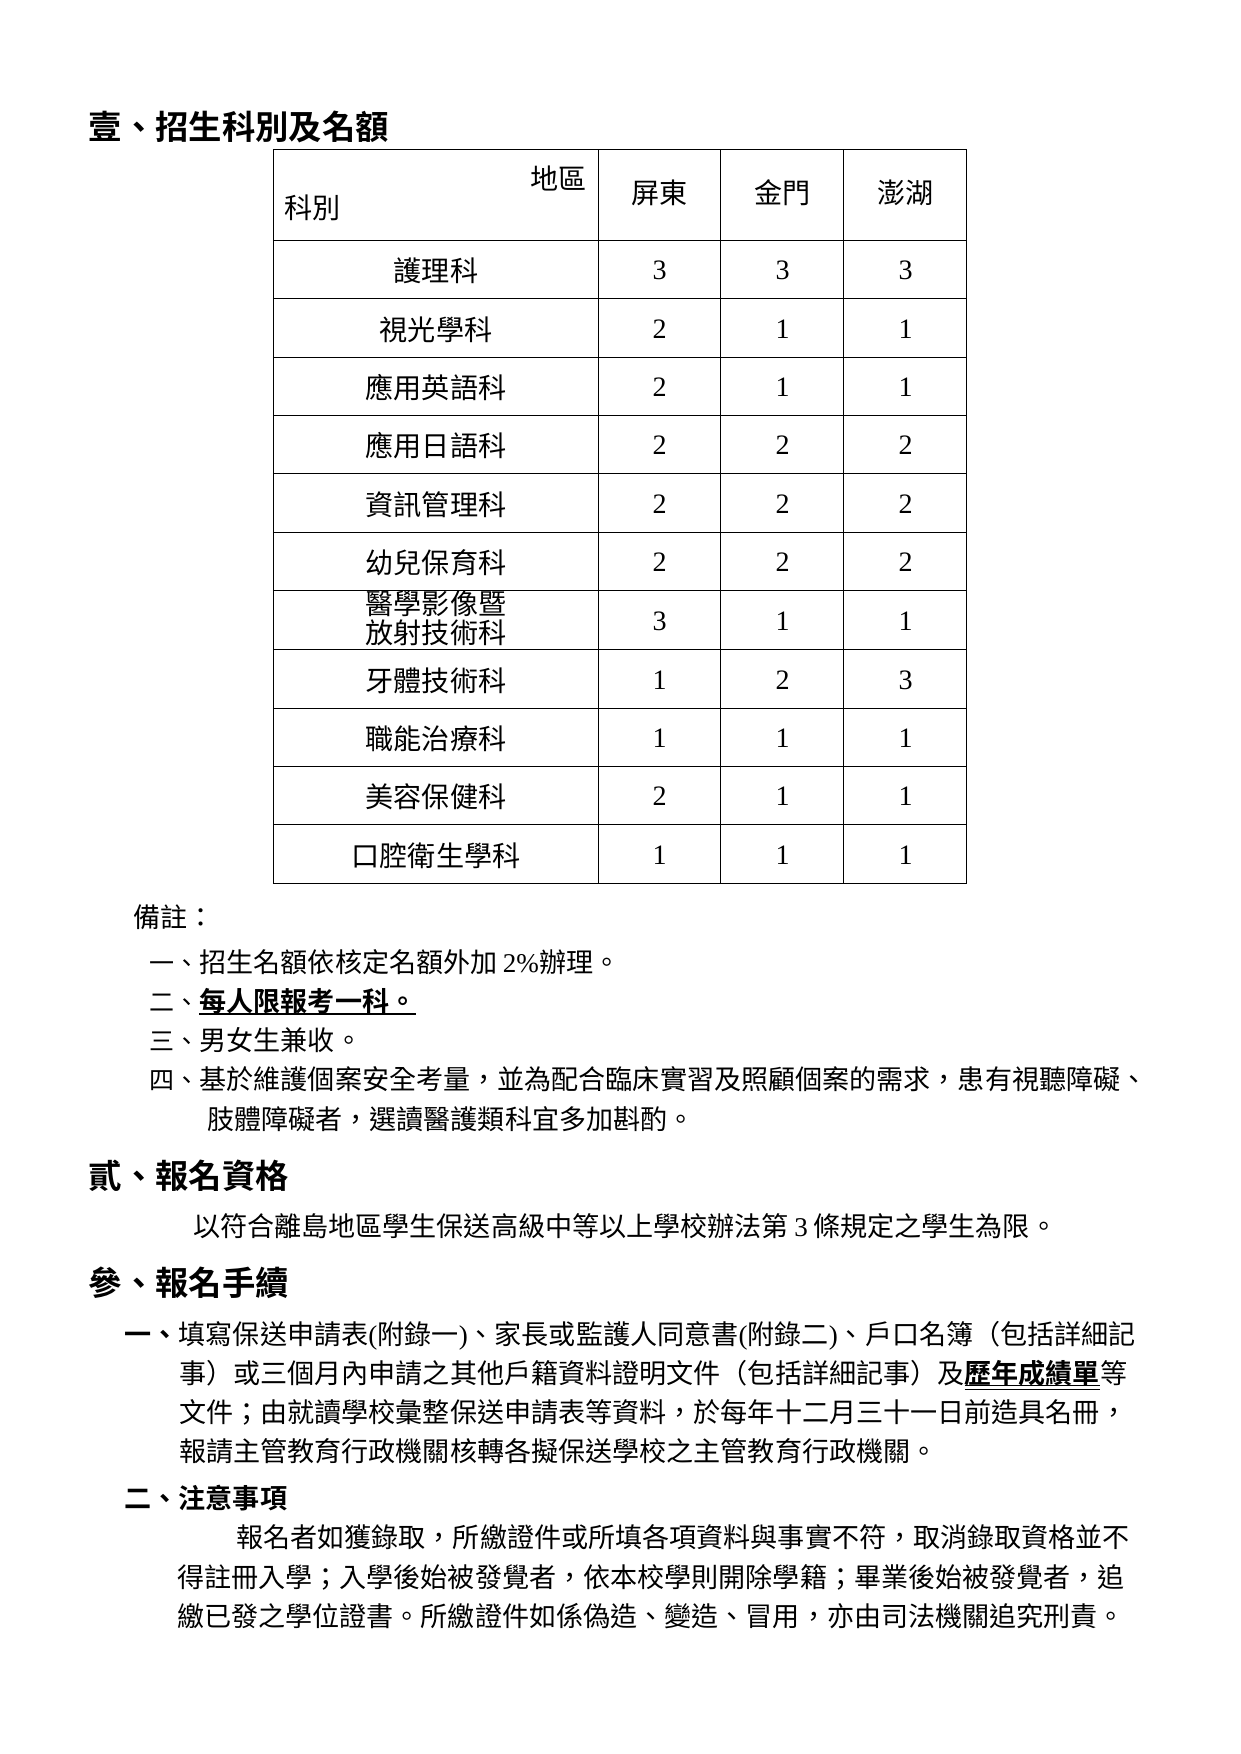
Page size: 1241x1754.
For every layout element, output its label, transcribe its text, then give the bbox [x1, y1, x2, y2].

table_cell 2 [844, 474, 966, 532]
table_cell 2 [599, 533, 720, 590]
table_cell 1 [721, 358, 843, 415]
list 基於維護個案安全考量，並為配合臨床實習及照顧個案的需求，患有視聽障礙、肢體障礙者，選讀醫護類科宜多加斟酌。 [149, 1058, 1152, 1137]
table_cell 1 [844, 825, 966, 883]
text 二、注意事項 [124, 1477, 1152, 1516]
table_cell 2 [721, 416, 843, 473]
table_cell 1 [721, 767, 843, 824]
table_cell 口腔衛生學科 [274, 825, 598, 883]
table_cell 2 [844, 416, 966, 473]
table_cell 3 [721, 241, 843, 298]
table_cell 1 [844, 358, 966, 415]
list 每人限報考一科。 [149, 980, 1152, 1019]
text 一、填寫保送申請表(附錄一)、家長或監護人同意書(附錄二)、戶口名簿（包括詳細記事）或三個月內申請之其他戶籍資料證明文件（包括詳細記事）及歷年成績單等文件；由就讀學校彙整保送申請表等資料，於每年十二月三十一日前造具名冊，報請主管教育行政機關核轉各擬保送學校之主管教育行政機關。 [124, 1313, 1152, 1470]
text 貳、報名資格 [89, 1149, 1152, 1198]
text 備註： [133, 896, 1152, 936]
table_cell 3 [599, 241, 720, 298]
text 以符合離島地區學生保送高級中等以上學校辦法第3條規定之學生為限。 [139, 1205, 1152, 1244]
table_cell 應用日語科 [274, 416, 598, 473]
table_cell 1 [844, 299, 966, 357]
table_cell 1 [599, 650, 720, 708]
table_cell 2 [844, 533, 966, 590]
table_cell 應用英語科 [274, 358, 598, 415]
table_header 地區 科別 [274, 150, 598, 240]
table_cell 2 [721, 650, 843, 708]
table_cell 2 [599, 767, 720, 824]
list 招生名額依核定名額外加2%辦理。 [149, 941, 1152, 980]
table_cell 1 [721, 299, 843, 357]
list 男女生兼收。 [149, 1019, 1152, 1058]
table_cell 美容保健科 [274, 767, 598, 824]
text 報名者如獲錄取，所繳證件或所填各項資料與事實不符，取消錄取資格並不得註冊入學；入學後始被發覺者，依本校學則開除學籍；畢業後始被發覺者，追繳已發之學位證書。所繳證件如係偽造、變造、冒用，亦由司法機關追究刑責。 [177, 1516, 1152, 1634]
text 參、報名手續 [89, 1257, 1152, 1305]
table_cell 3 [599, 591, 720, 649]
table_cell 醫學影像暨 放射技術科 [274, 591, 598, 649]
table_cell 1 [844, 591, 966, 649]
table_cell 2 [599, 416, 720, 473]
table_cell 1 [599, 709, 720, 766]
table_header 屏東 [599, 150, 720, 240]
table_cell 幼兒保育科 [274, 533, 598, 590]
text 壹、招生科別及名額 [89, 101, 1152, 149]
table_cell 2 [599, 358, 720, 415]
table_cell 3 [844, 241, 966, 298]
table_cell 2 [721, 533, 843, 590]
table_cell 2 [721, 474, 843, 532]
table_cell 職能治療科 [274, 709, 598, 766]
table_cell 1 [844, 767, 966, 824]
table_cell 2 [599, 474, 720, 532]
table_cell 視光學科 [274, 299, 598, 357]
table_header 澎湖 [844, 150, 966, 240]
table_cell 1 [599, 825, 720, 883]
table_cell 牙體技術科 [274, 650, 598, 708]
table_cell 2 [599, 299, 720, 357]
table_cell 資訊管理科 [274, 474, 598, 532]
table_cell 1 [721, 709, 843, 766]
table_cell 1 [721, 825, 843, 883]
table_cell 1 [721, 591, 843, 649]
table_cell 護理科 [274, 241, 598, 298]
table_header 金門 [721, 150, 843, 240]
table_cell 3 [844, 650, 966, 708]
table_cell 1 [844, 709, 966, 766]
